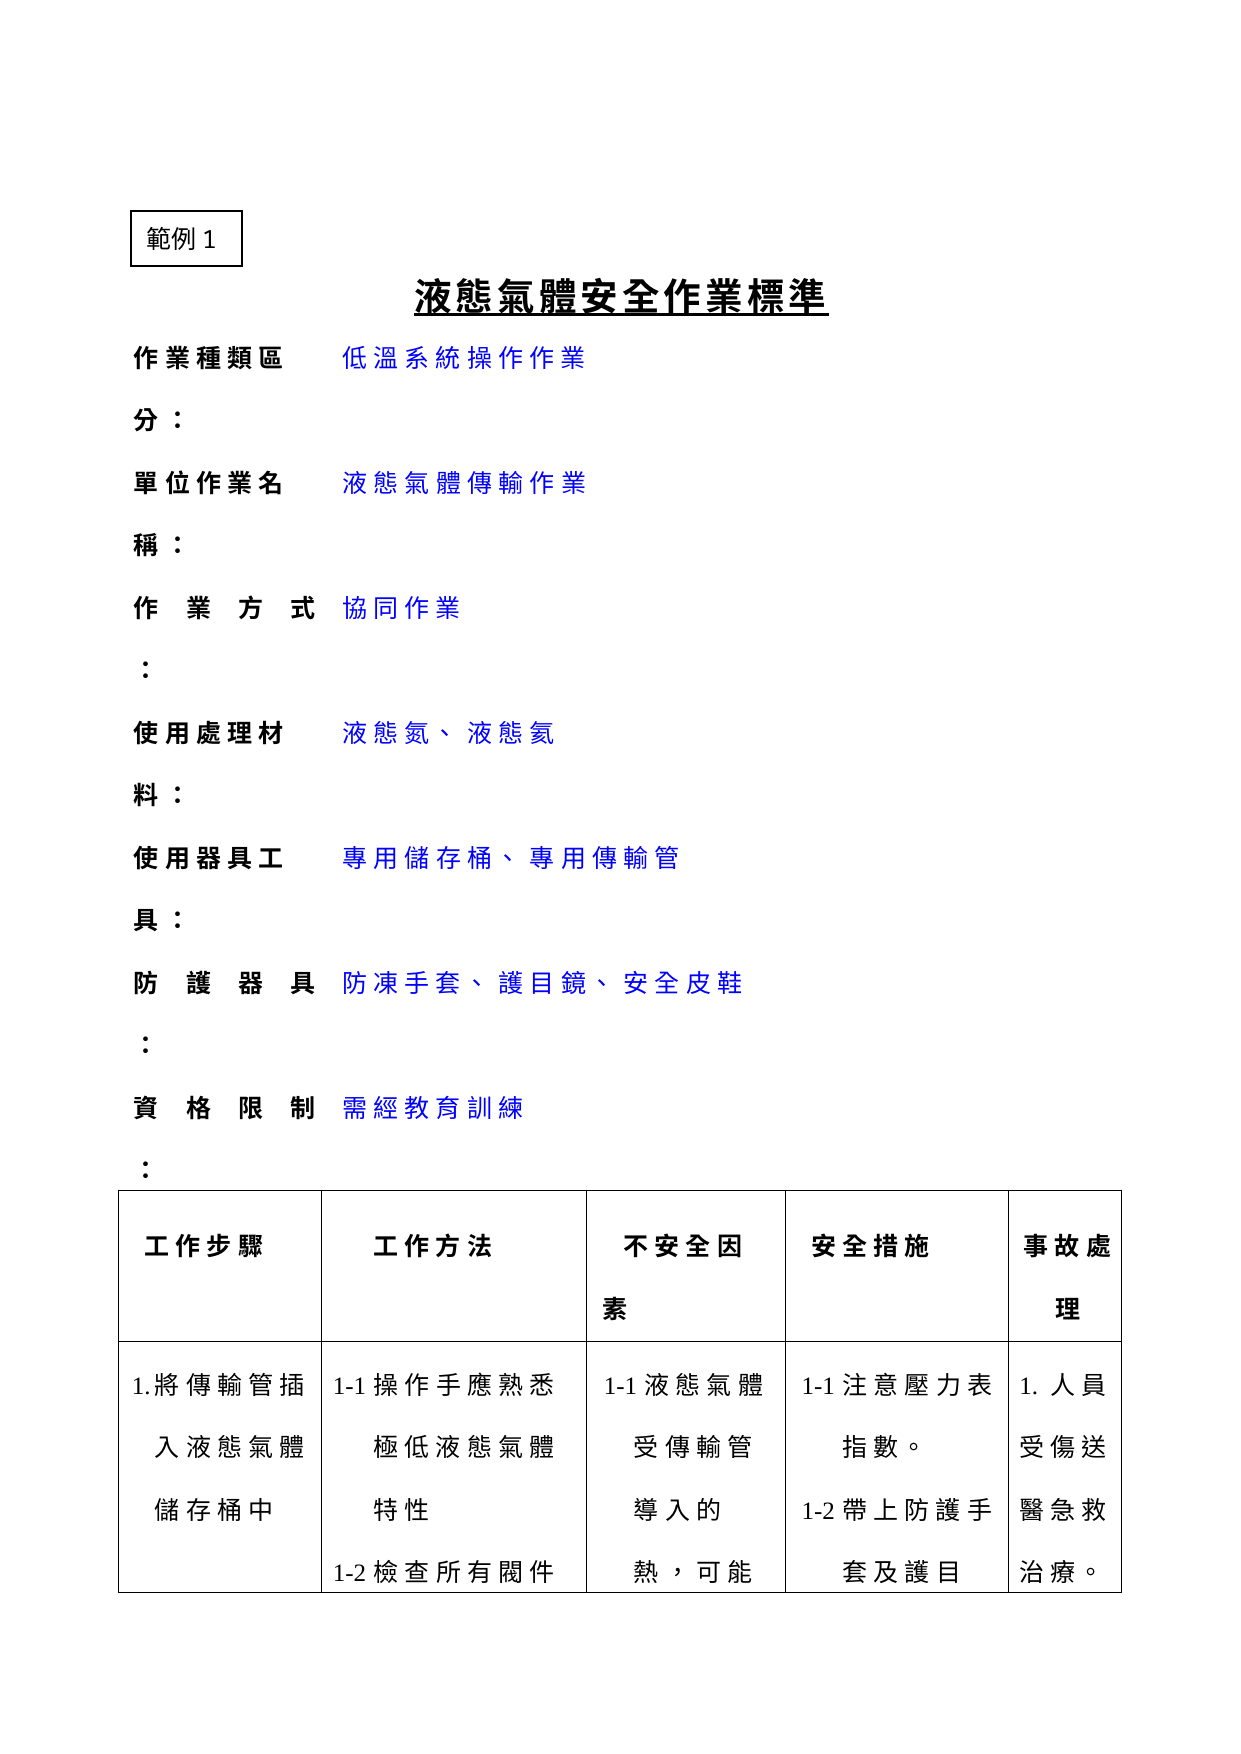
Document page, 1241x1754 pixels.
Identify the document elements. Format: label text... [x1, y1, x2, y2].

table_cell 防 護 器 具 ： [119, 940, 326, 1064]
table_cell 工作方法 [322, 1191, 586, 1341]
text 液態氣體安全作業標準 [120, 252, 1120, 314]
table_cell 1-1液態氣體受傳輸管導入的熱，可能 [587, 1342, 785, 1592]
table_cell 1-1操作手應熟悉極低液態氣體特性 1-2檢查所有閥件 [322, 1342, 586, 1592]
table_cell 防凍手套、護目鏡、安全皮鞋 [326, 940, 1122, 1064]
table_cell 液態氮、液態氦 [326, 690, 1122, 814]
table_cell 單位作業名稱： [119, 440, 326, 564]
table_cell 事故處理 [1009, 1191, 1121, 1341]
table_cell 協同作業 [326, 565, 1122, 689]
table_cell 專用儲存桶、專用傳輸管 [326, 815, 1122, 939]
table_cell 1-1注意壓力表指數。 1-2帶上防護手套及護目 [786, 1342, 1008, 1592]
table_cell 需經教育訓練 [326, 1065, 1122, 1189]
text 範例1 [147, 219, 226, 256]
table_cell 使用器具工具： [119, 815, 326, 939]
table_cell 資 格 限 制 ： [119, 1065, 326, 1189]
table_cell 安全措施 [786, 1191, 1008, 1341]
table_header 作業種類區分： [119, 315, 326, 439]
table_header 低溫系統操作作業 [326, 315, 1122, 439]
table_cell 作 業 方 式 ： [119, 565, 326, 689]
table_cell 1.將傳輸管插入液態氣體儲存桶中 [119, 1342, 321, 1592]
table_cell 液態氣體傳輸作業 [326, 440, 1122, 564]
table_cell 工作步驟 [119, 1191, 321, 1341]
table_cell 不安全因素 [587, 1191, 785, 1341]
text [132, 212, 241, 265]
table_cell 使用處理材料： [119, 690, 326, 814]
table_cell 1. 人員受傷送醫急救治療。 [1009, 1342, 1121, 1592]
